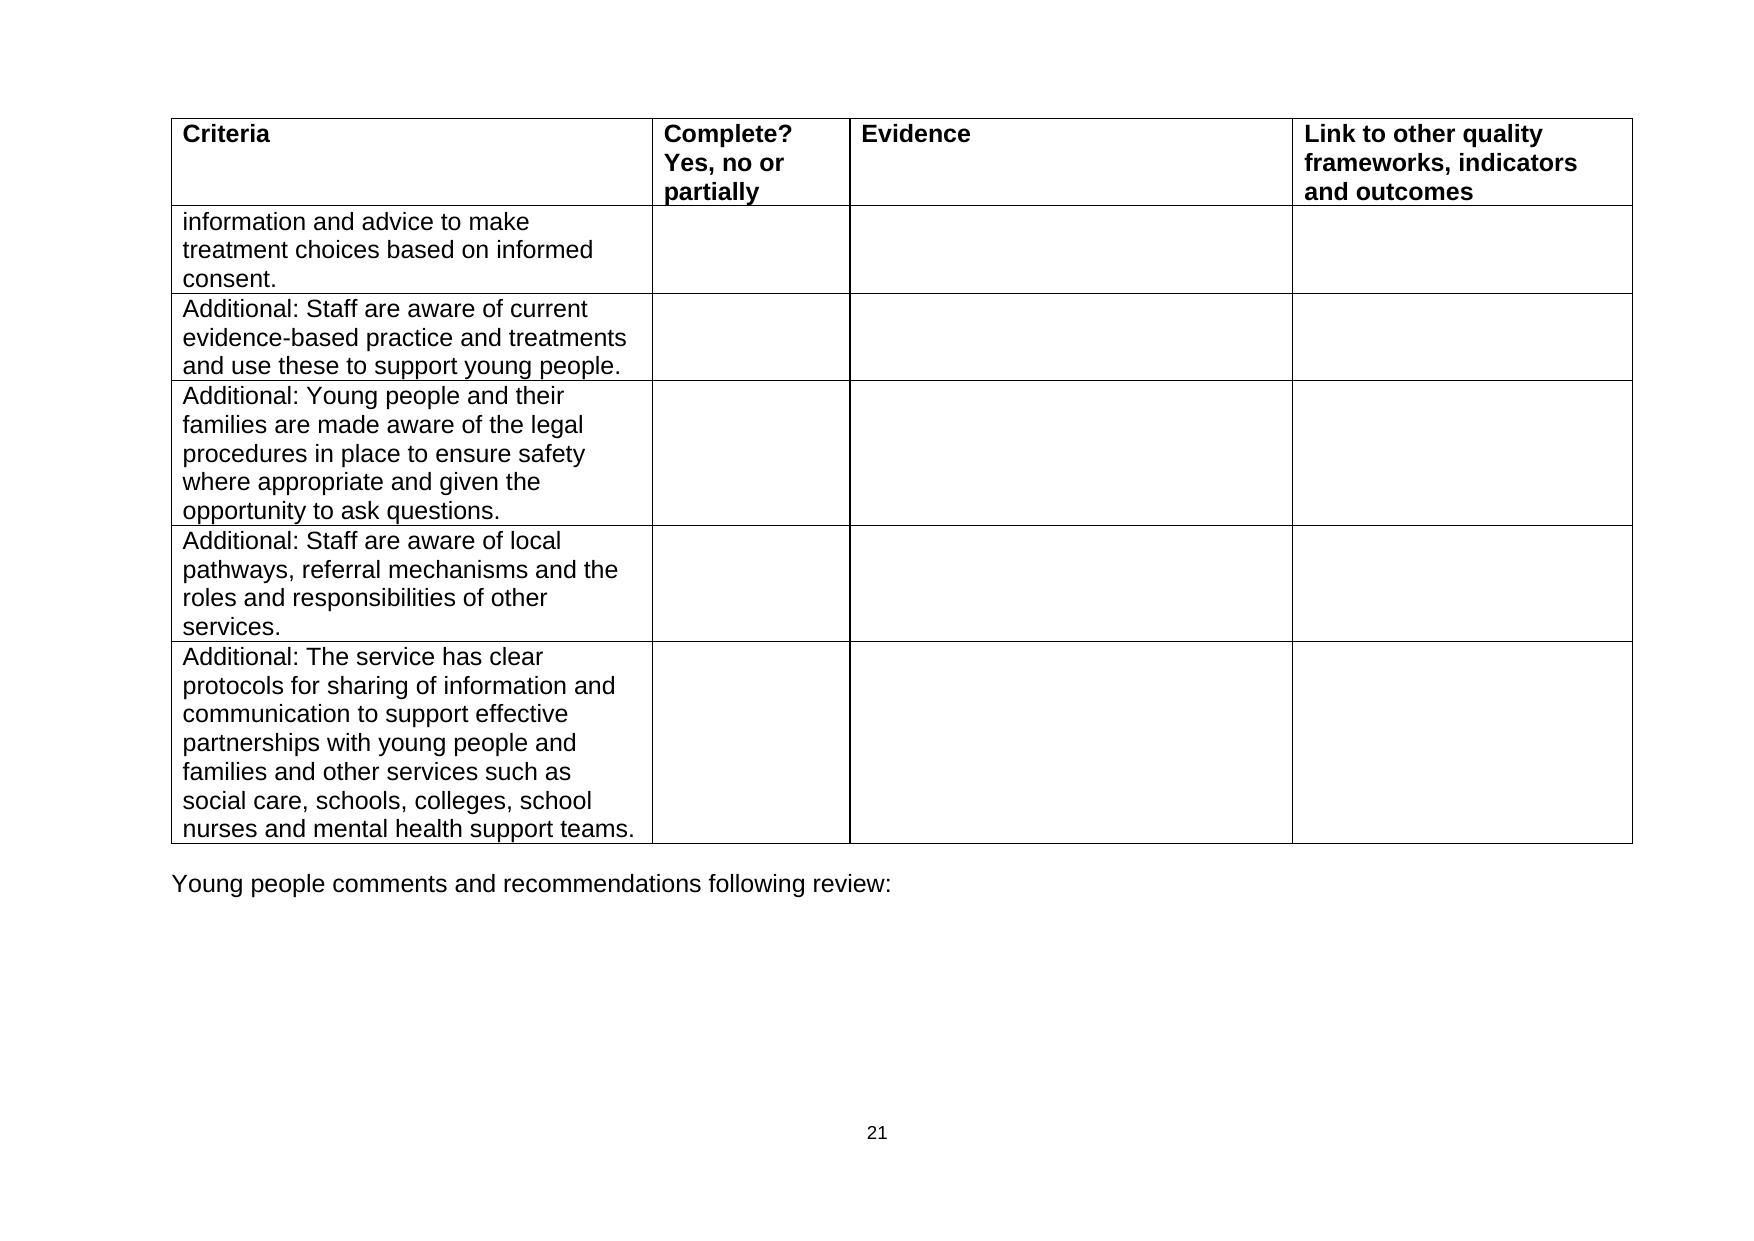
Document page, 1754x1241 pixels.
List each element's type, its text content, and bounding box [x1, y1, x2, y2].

text Young people comments and recommendations following review: [171, 869, 1583, 898]
table_cell [851, 381, 1292, 525]
table_cell [653, 206, 849, 293]
table_cell information and advice to make treatment choices based on informed consent. [172, 206, 652, 293]
table_cell [851, 206, 1292, 293]
table_cell [851, 642, 1292, 843]
table_cell Additional: Staff are aware of current evidence-based practice and treatments and use these to support young people. [172, 294, 652, 380]
table_cell Additional: Staff are aware of local pathways, referral mechanisms and the roles and responsibilities of other services. [172, 526, 652, 641]
table_cell [1293, 381, 1632, 525]
table_header Evidence [851, 119, 1292, 205]
table_cell [653, 642, 849, 843]
table_cell [851, 294, 1292, 380]
table_cell Additional: Young people and their families are made aware of the legal procedures in place to ensure safety where appropriate and given the opportunity to ask questions. [172, 381, 652, 525]
table_cell [653, 294, 849, 380]
table_cell [653, 526, 849, 641]
table_cell [1293, 294, 1632, 380]
table_cell [1293, 206, 1632, 293]
table_cell [653, 381, 849, 525]
table_header Complete? Yes, no or partially [653, 119, 849, 205]
table_header Criteria [172, 119, 652, 205]
table_cell [1293, 642, 1632, 843]
table_cell [1293, 526, 1632, 641]
table_cell Additional: The service has clear protocols for sharing of information and communication to support effective partnerships with young people and families and other services such as social care, schools, colleges, school nurses and mental health support teams. [172, 642, 652, 843]
table_cell [851, 526, 1292, 641]
table_header Link to other quality frameworks, indicators and outcomes [1293, 119, 1632, 205]
